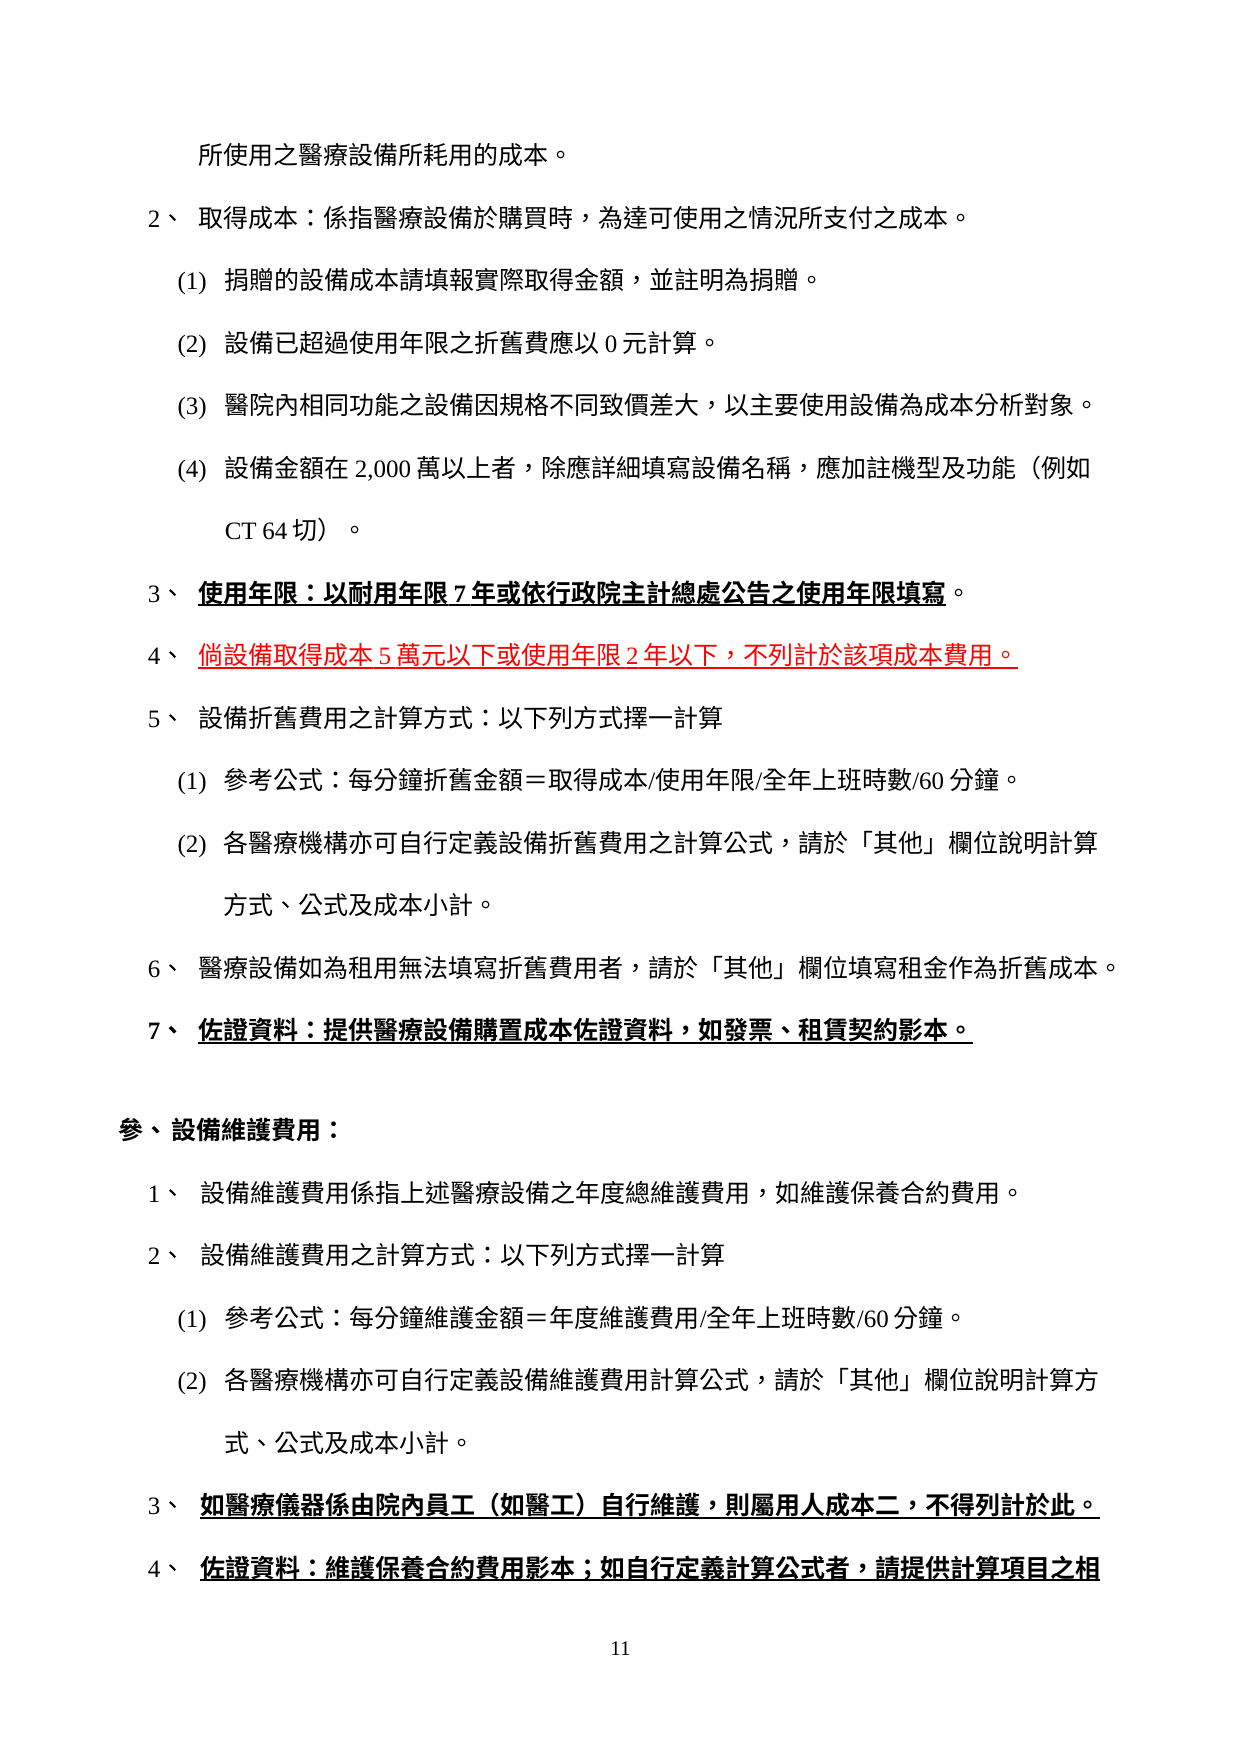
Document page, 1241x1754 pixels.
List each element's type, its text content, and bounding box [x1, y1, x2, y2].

list 參考公式：每分鐘折舊金額＝取得成本/使用年限/全年上班時數/60分鐘。 [177, 737, 1122, 800]
list 使用年限：以耐用年限7年或依行政院主計總處公告之使用年限填寫。 [148, 550, 1122, 612]
list 設備折舊費用之計算方式：以下列方式擇一計算 [148, 675, 1122, 737]
list 參考公式：每分鐘維護金額＝年度維護費用/全年上班時數/60分鐘。 [177, 1275, 1122, 1337]
list 醫院內相同功能之設備因規格不同致價差大，以主要使用設備為成本分析對象。 [177, 362, 1122, 425]
list 設備維護費用係指上述醫療設備之年度總維護費用，如維護保養合約費用。 [148, 1150, 1122, 1212]
list 設備維護費用： [118, 1087, 1122, 1150]
list 如醫療儀器係由院內員工（如醫工）自行維護，則屬用人成本二，不得列計於此。 [148, 1462, 1122, 1525]
list 所使用之醫療設備所耗用的成本。 [148, 112, 1122, 175]
list 設備維護費用之計算方式：以下列方式擇一計算 [148, 1212, 1122, 1275]
list 取得成本：係指醫療設備於購買時，為達可使用之情況所支付之成本。 [148, 175, 1122, 237]
list 設備已超過使用年限之折舊費應以0元計算。 [177, 300, 1122, 362]
list 設備金額在2,000萬以上者，除應詳細填寫設備名稱，應加註機型及功能（例如CT 64切）。 [177, 425, 1122, 550]
list 各醫療機構亦可自行定義設備折舊費用之計算公式，請於「其他」欄位說明計算方式、公式及成本小計。 [177, 800, 1122, 925]
list 捐贈的設備成本請填報實際取得金額，並註明為捐贈。 [177, 237, 1122, 300]
list 佐證資料：提供醫療設備購置成本佐證資料，如發票、租賃契約影本。 [148, 987, 1122, 1050]
list 佐證資料：維護保養合約費用影本；如自行定義計算公式者，請提供計算項目之相 [148, 1525, 1122, 1587]
list 倘設備取得成本5萬元以下或使用年限2年以下，不列計於該項成本費用。 [148, 612, 1122, 675]
list 各醫療機構亦可自行定義設備維護費用計算公式，請於「其他」欄位說明計算方式、公式及成本小計。 [177, 1337, 1122, 1462]
list 醫療設備如為租用無法填寫折舊費用者，請於「其他」欄位填寫租金作為折舊成本。 [148, 925, 1122, 987]
